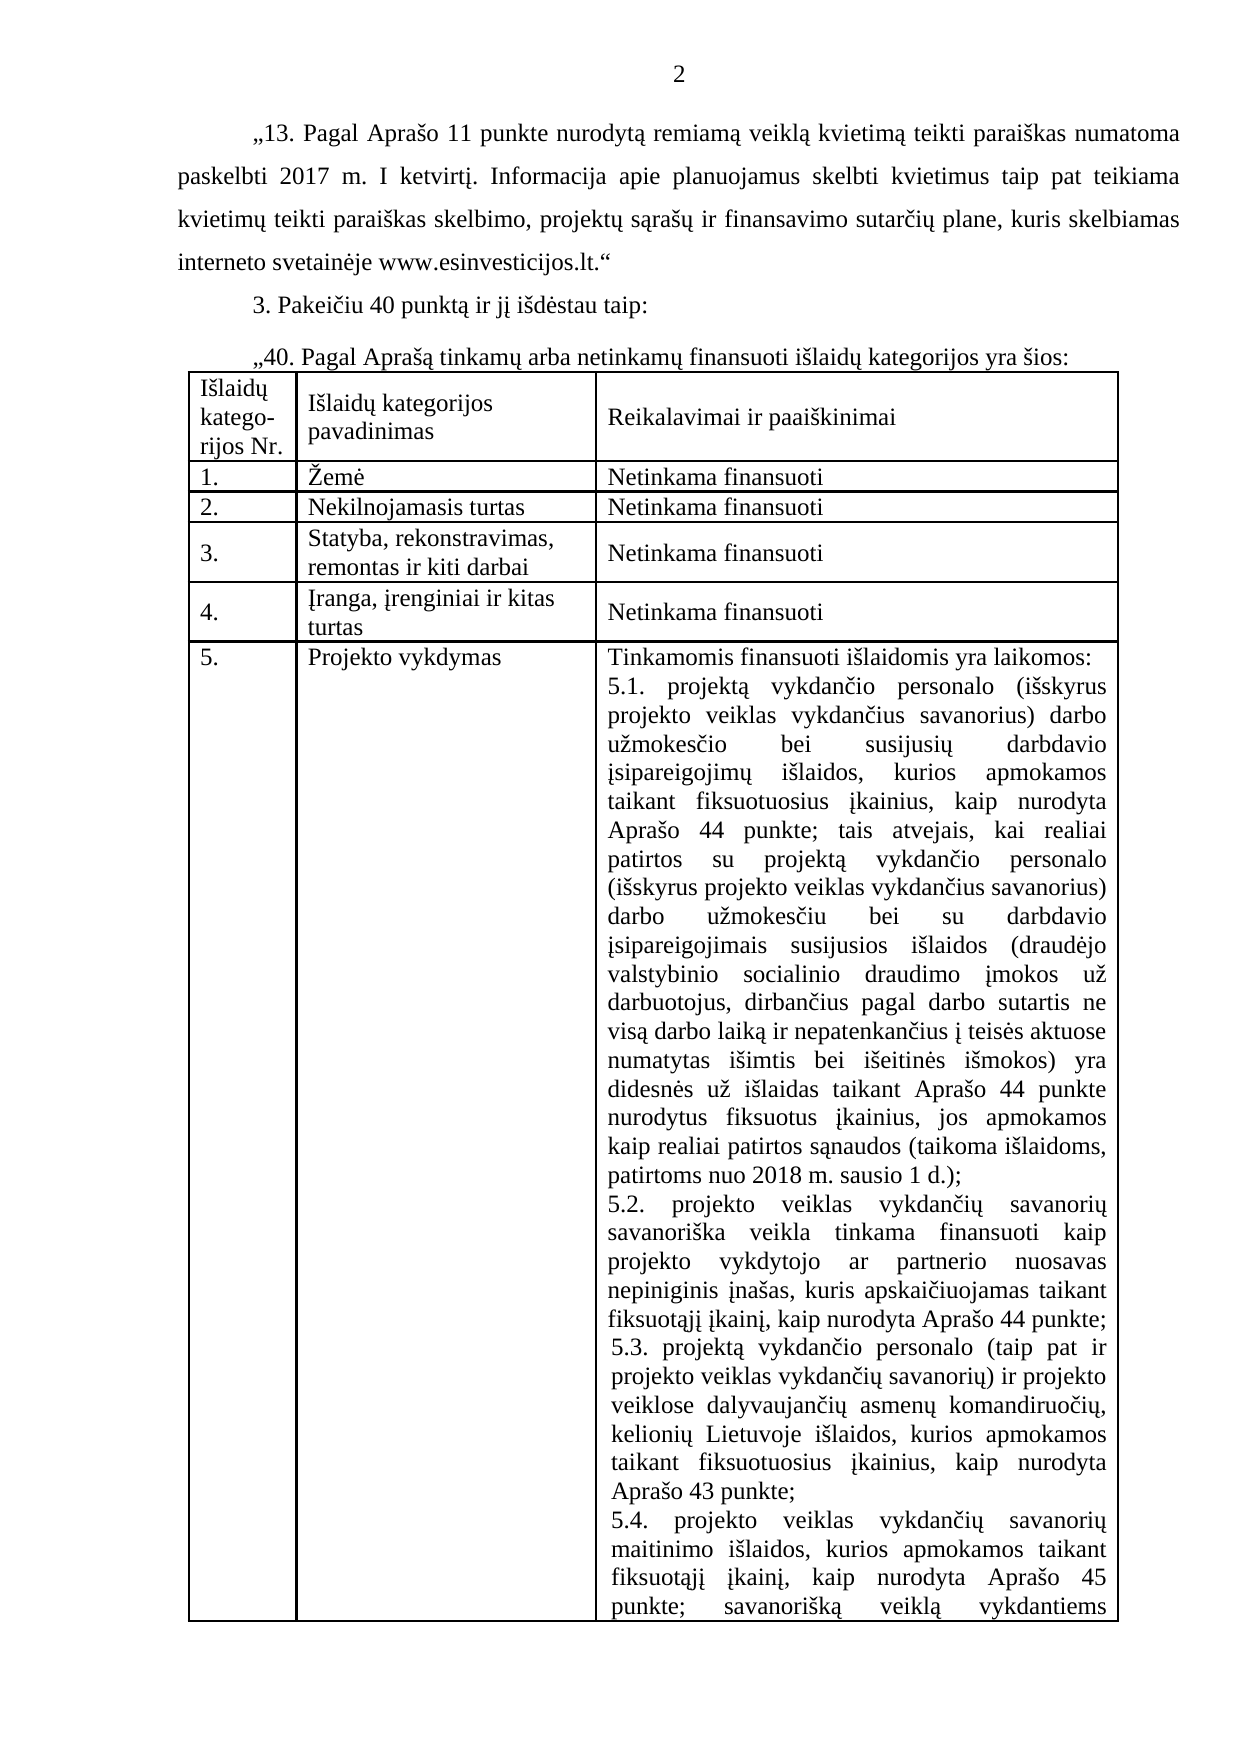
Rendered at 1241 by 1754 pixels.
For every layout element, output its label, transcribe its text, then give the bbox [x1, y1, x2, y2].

table_cell Žemė [298, 462, 595, 490]
table_header Išlaidų katego-rijos Nr. [190, 373, 295, 459]
table_cell Netinkama finansuoti [597, 583, 1117, 640]
table_cell Netinkama finansuoti [597, 523, 1117, 581]
table_cell Nekilnojamasis turtas [298, 493, 595, 521]
table_cell 1. [190, 462, 295, 490]
table_cell 2. [190, 493, 295, 521]
table_cell 5. [190, 643, 295, 1620]
table_cell Įranga, įrenginiai ir kitas turtas [298, 583, 595, 640]
table_cell Projekto vykdymas [298, 643, 595, 1620]
table_cell Tinkamomis finansuoti išlaidomis yra laikomos: 5.1. projektą vykdančio personalo (išskyrus projekto veiklas vykdančius savanorius) darbo užmokesčio bei susijusių darbdavio įsipareigojimų išlaidos, kurios apmokamos taikant fiksuotuosius įkainius, kaip nurodyta Aprašo 44 punkte; tais atvejais, kai realiai patirtos su projektą vykdančio personalo (išskyrus projekto veiklas vykdančius savanorius) darbo užmokesčiu bei su darbdavio įsipareigojimais susijusios išlaidos (draudėjo valstybinio socialinio draudimo įmokos už darbuotojus, dirbančius pagal darbo sutartis ne visą darbo laiką ir nepatenkančius į teisės aktuose numatytas išimtis bei išeitinės išmokos) yra didesnės už išlaidas taikant Aprašo 44 punkte nurodytus fiksuotus įkainius, jos apmokamos kaip realiai patirtos sąnaudos (taikoma išlaidoms, patirtoms nuo 2018 m. sausio 1 d.); 5.2. projekto veiklas vykdančių savanorių savanoriška veikla tinkama finansuoti kaip projekto vykdytojo ar partnerio nuosavas nepiniginis įnašas, kuris apskaičiuojamas taikant fiksuotąjį įkainį, kaip nurodyta Aprašo 44 punkte; 5.3. projektą vykdančio personalo (taip pat ir projekto veiklas vykdančių savanorių) ir projekto veiklose dalyvaujančių asmenų komandiruočių, kelionių Lietuvoje išlaidos, kurios apmokamos taikant fiksuotuosius įkainius, kaip nurodyta Aprašo 43 punkte; 5.4. projekto veiklas vykdančių savanorių maitinimo išlaidos, kurios apmokamos taikant fiksuotąjį įkainį, kaip nurodyta Aprašo 45 punkte; savanorišką veiklą vykdantiems [597, 643, 1117, 1620]
table_cell Netinkama finansuoti [597, 493, 1117, 521]
text 3. Pakeičiu 40 punktą ir jį išdėstau taip: [177, 291, 1181, 319]
text „13. Pagal Aprašo 11 punkte nurodytą remiamą veiklą kvietimą teikti paraiškas numatoma paskelbti 2017 m. I ketvirtį. Informacija apie planuojamus skelbti kvietimus taip pat teikiama kvietimų teikti paraiškas skelbimo, projektų sąrašų ir finansavimo sutarčių plane, kuris skelbiamas interneto svetainėje www.esinvesticijos.lt.“ [177, 118, 1181, 276]
text „40. Pagal Aprašą tinkamų arba netinkamų finansuoti išlaidų kategorijos yra šios: [177, 334, 1181, 371]
table_cell 4. [190, 583, 295, 640]
table_cell Netinkama finansuoti [597, 462, 1117, 490]
table_header Reikalavimai ir paaiškinimai [597, 373, 1117, 459]
table_header Išlaidų kategorijos pavadinimas [298, 373, 595, 459]
table_cell 3. [190, 523, 295, 581]
table_cell Statyba, rekonstravimas, remontas ir kiti darbai [298, 523, 595, 581]
